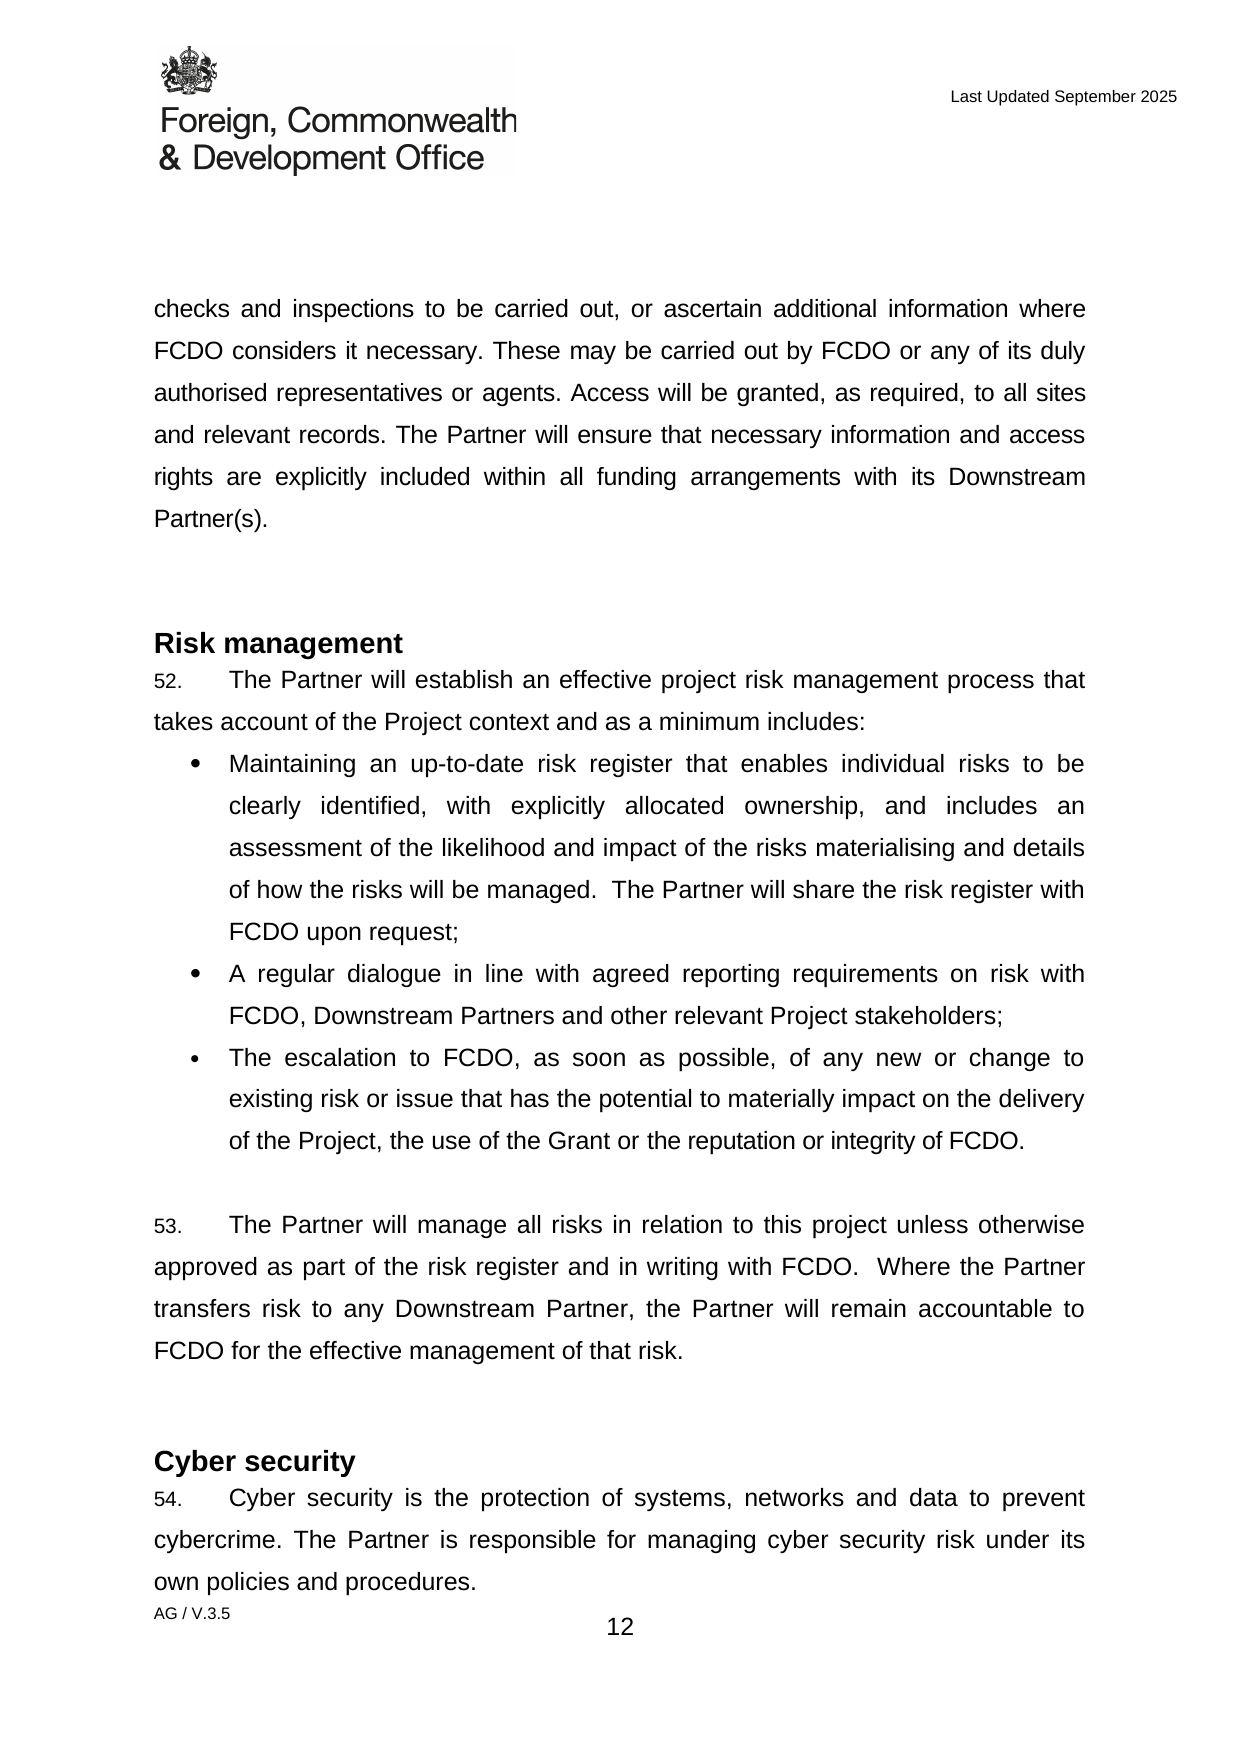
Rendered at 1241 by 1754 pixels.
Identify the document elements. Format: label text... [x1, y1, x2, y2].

list Cyber security is the protection of systems, networks and data to prevent cybercrime. The Partner is responsible for managing cyber security risk under its own policies and procedures. [153, 1484, 1087, 1596]
list The Partner will manage all risks in relation to this project unless otherwise approved as part of the risk register and in writing with FCDO. Where the Partner transfers risk to any Downstream Partner, the Partner will remain accountable to FCDO for the effective management of that risk. [153, 1211, 1087, 1364]
list checks and inspections to be carried out, or ascertain additional information where FCDO considers it necessary. These may be carried out by FCDO or any of its duly authorised representatives or agents. Access will be granted, as required, to all sites and relevant records. The Partner will ensure that necessary information and access rights are explicitly included within all funding arrangements with its Downstream Partner(s). [153, 295, 1087, 533]
subtitle Cyber security [153, 1445, 1087, 1478]
list A regular dialogue in line with agreed reporting requirements on risk with FCDO, Downstream Partners and other relevant Project stakeholders; [191, 959, 1087, 1029]
list The escalation to FCDO, as soon as possible, of any new or change to existing risk or issue that has the potential to materially impact on the delivery of the Project, the use of the Grant or the reputation or integrity of FCDO. [191, 1043, 1087, 1155]
picture [157, 46, 517, 176]
subtitle Risk management [153, 627, 1087, 660]
list Maintaining an up-to-date risk register that enables individual risks to be clearly identified, with explicitly allocated ownership, and includes an assessment of the likelihood and impact of the risks materialising and details of how the risks will be managed. The Partner will share the risk register with FCDO upon request; [191, 750, 1087, 946]
list The Partner will establish an effective project risk management process that takes account of the Project context and as a minimum includes: [153, 666, 1087, 736]
